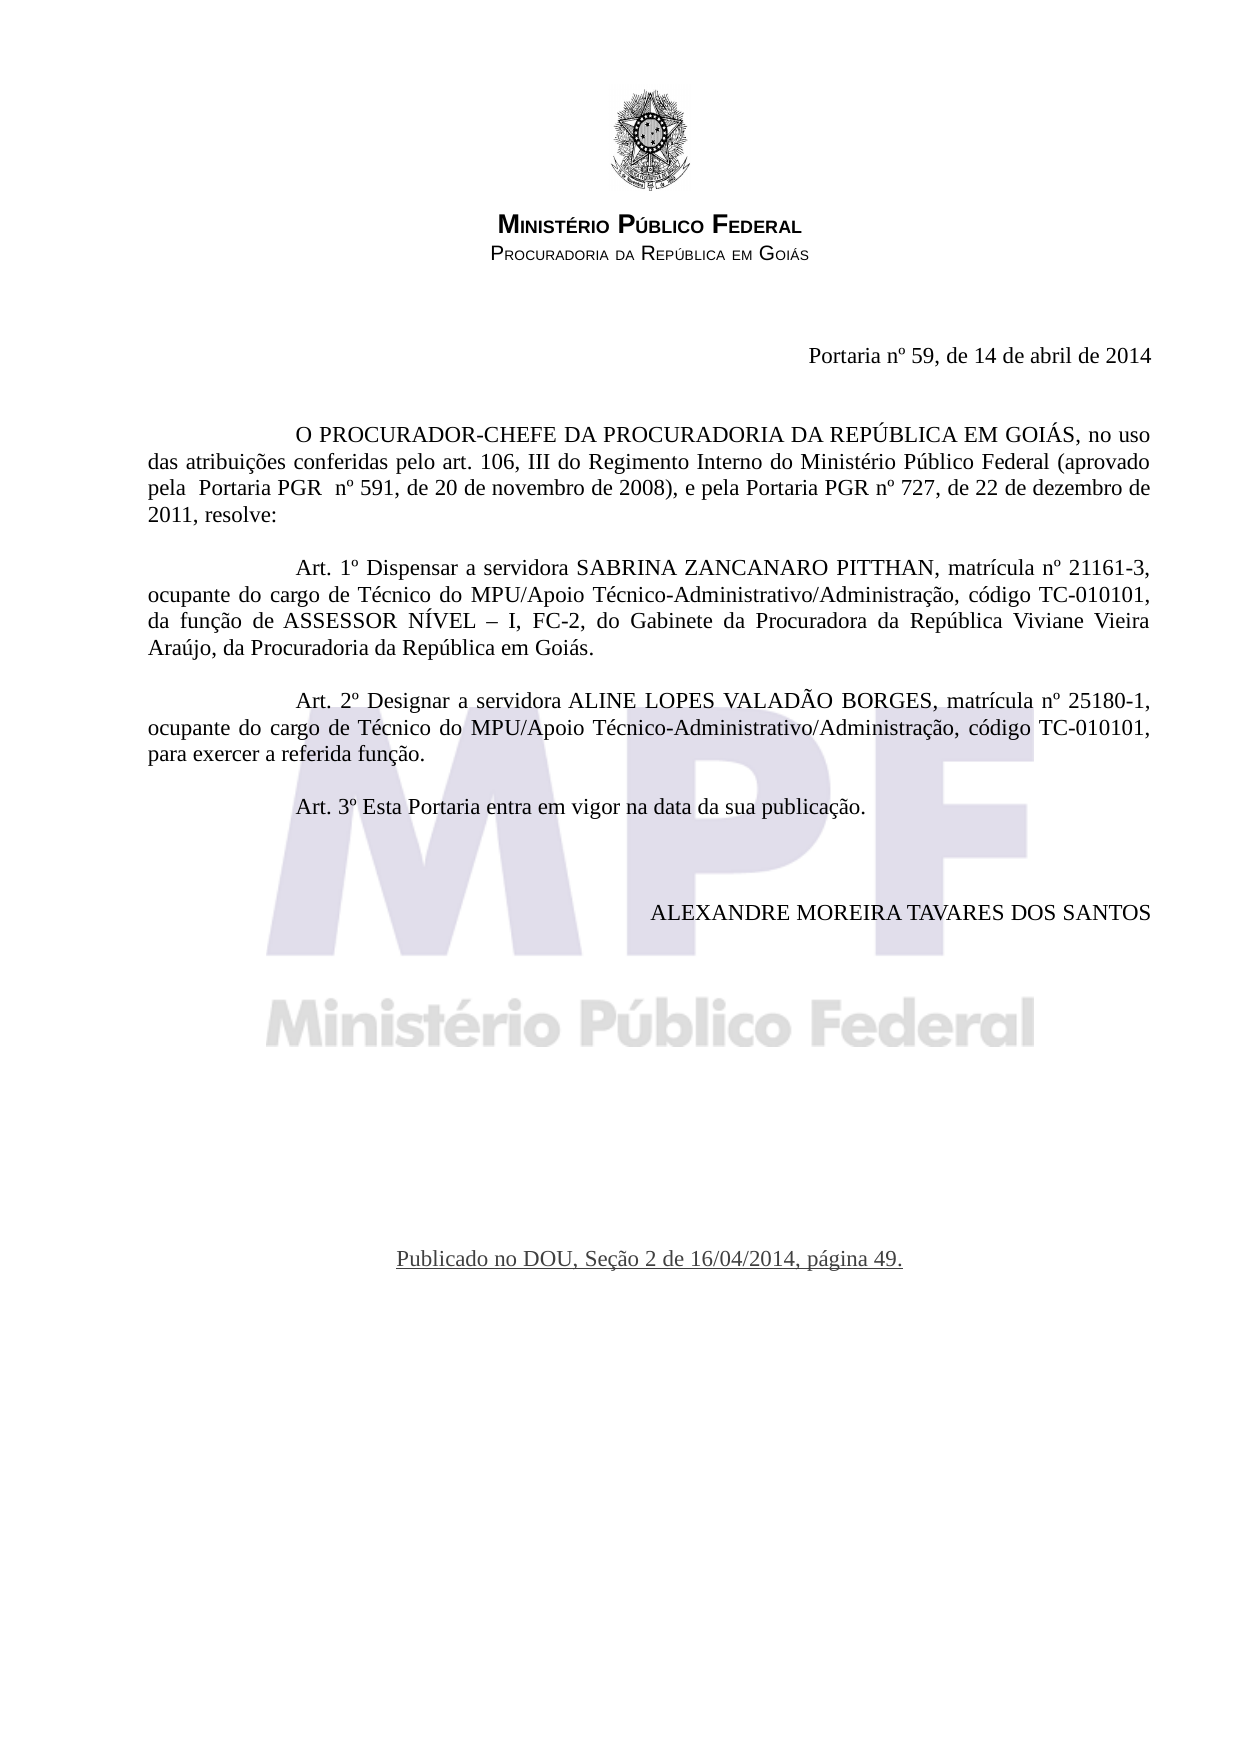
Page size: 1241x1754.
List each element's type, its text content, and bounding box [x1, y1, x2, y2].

text Ministério Público Federal [148, 207, 1152, 238]
picture [608, 84, 691, 191]
text Portaria nº 59, de 14 de abril de 2014 [148, 341, 1152, 368]
text Publicado no DOU, Seção 2 de 16/04/2014, página 49. [148, 1244, 1152, 1271]
text ALEXANDRE MOREIRA TAVARES DOS SANTOS [146, 899, 1152, 926]
picture [266, 766, 1034, 793]
text Procuradoria da República em Goiás [148, 241, 1152, 265]
text Art. 3º Esta Portaria entra em vigor na data da sua publicação. [148, 793, 1152, 819]
text Art. 2º Designar a servidora ALINE LOPES VALADÃO BORGES, matrícula nº 25180-1, ocupante do cargo de Técnico do MPU/Apoio Técnico-Administrativo/Administração, código TC-010101, para exercer a referida função. [148, 687, 1152, 766]
text O PROCURADOR-CHEFE DA PROCURADORIA DA REPÚBLICA EM GOIÁS, no uso das atribuições conferidas pelo art. 106, III do Regimento Interno do Ministério Público Federal (aprovado pela Portaria PGR nº 591, de 20 de novembro de 2008), e pela Portaria PGR nº 727, de 22 de dezembro de 2011, resolve: [148, 421, 1152, 527]
picture [266, 926, 1034, 1047]
text Art. 1º Dispensar a servidora SABRINA ZANCANARO PITTHAN, matrícula nº 21161-3, ocupante do cargo de Técnico do MPU/Apoio Técnico-Administrativo/Administração, código TC-010101, da função de ASSESSOR NÍVEL – I, FC-2, do Gabinete da Procuradora da República Viviane Vieira Araújo, da Procuradoria da República em Goiás. [148, 554, 1152, 660]
picture [266, 819, 1034, 899]
